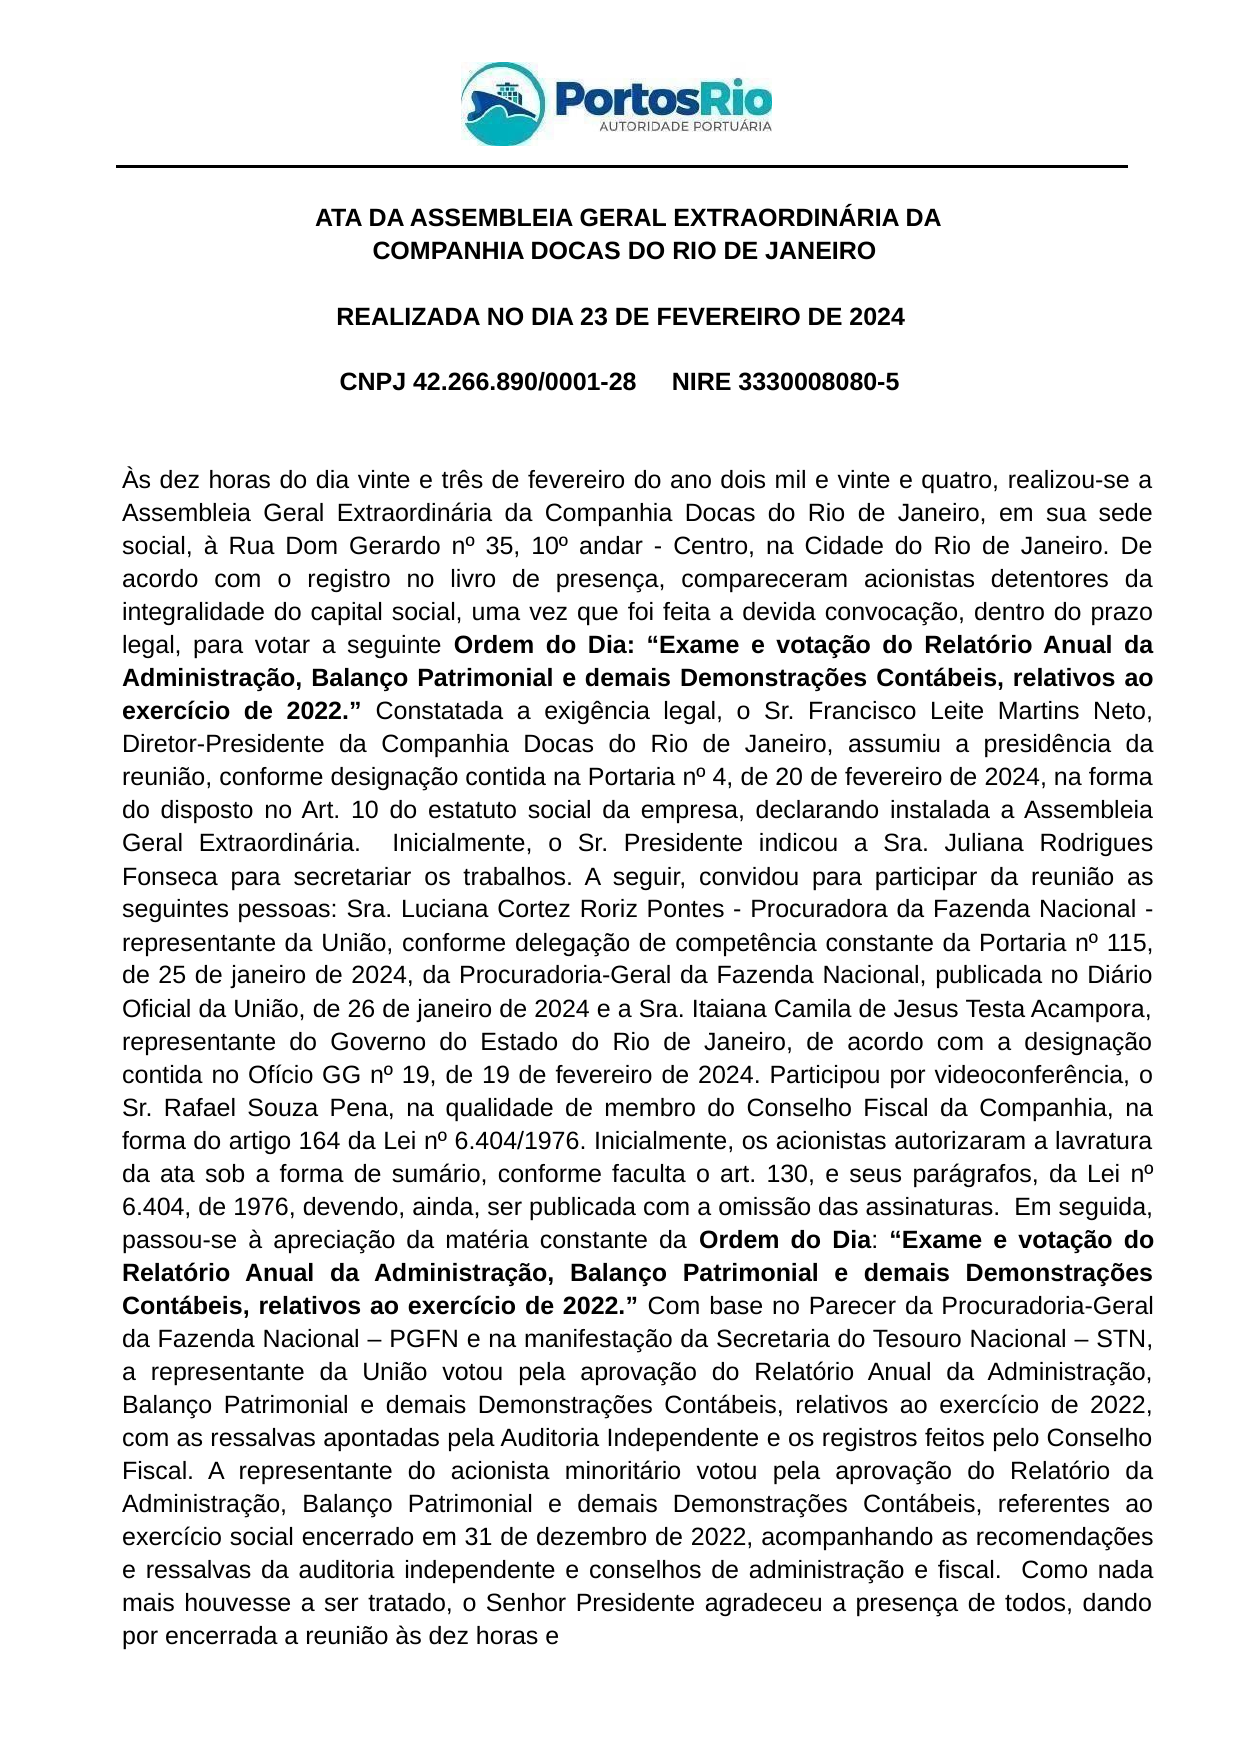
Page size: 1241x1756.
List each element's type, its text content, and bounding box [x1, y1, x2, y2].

text REALIZADA NO DIA 23 DE FEVEREIRO DE 2024 [124, 301, 1132, 330]
text Às dez horas do dia vinte e três de fevereiro do ano dois mil e vinte e quatro, realizou-se a Assembleia Geral Extraordinária da Companhia Docas do Rio de Janeiro, em sua sede social, à Rua Dom Gerardo nº 35, 10º andar - Centro, na Cidade do Rio de Janeiro. De acordo com o registro no livro de presença, compareceram acionistas detentores da integralidade do capital social, uma vez que foi feita a devida convocação, dentro do prazo legal, para votar a seguinte Ordem do Dia: “Exame e votação do Relatório Anual da Administração, Balanço Patrimonial e demais Demonstrações Contábeis, relativos ao exercício de 2022.” Constatada a exigência legal, o Sr. Francisco Leite Martins Neto, Diretor-Presidente da Companhia Docas do Rio de Janeiro, assumiu a presidência da reunião, conforme designação contida na Portaria nº 4, de 20 de fevereiro de 2024, na forma do disposto no Art. 10 do estatuto social da empresa, declarando instalada a Assembleia Geral Extraordinária. Inicialmente, o Sr. Presidente indicou a Sra. Juliana Rodrigues Fonseca para secretariar os trabalhos. A seguir, convidou para participar da reunião as seguintes pessoas: Sra. Luciana Cortez Roriz Pontes - Procuradora da Fazenda Nacional - representante da União, conforme delegação de competência constante da Portaria nº 115, de 25 de janeiro de 2024, da Procuradoria-Geral da Fazenda Nacional, publicada no Diário Oficial da União, de 26 de janeiro de 2024 e a Sra. Itaiana Camila de Jesus Testa Acampora, representante do Governo do Estado do Rio de Janeiro, de acordo com a designação contida no Ofício GG nº 19, de 19 de fevereiro de 2024. Participou por videoconferência, o Sr. Rafael Souza Pena, na qualidade de membro do Conselho Fiscal da Companhia, na forma do artigo 164 da Lei nº 6.404/1976. Inicialmente, os acionistas autorizaram a lavratura da ata sob a forma de sumário, conforme faculta o art. 130, e seus parágrafos, da Lei nº 6.404, de 1976, devendo, ainda, ser publicada com a omissão das assinaturas. Em seguida, passou-se à apreciação da matéria constante da Ordem do Dia: “Exame e votação do Relatório Anual da Administração, Balanço Patrimonial e demais Demonstrações Contábeis, relativos ao exercício de 2022.” Com base no Parecer da Procuradoria-Geral da Fazenda Nacional – PGFN e na manifestação da Secretaria do Tesouro Nacional – STN, a representante da União votou pela aprovação do Relatório Anual da Administração, Balanço Patrimonial e demais Demonstrações Contábeis, relativos ao exercício de 2022, com as ressalvas apontadas pela Auditoria Independente e os registros feitos pelo Conselho Fiscal. A representante do acionista minoritário votou pela aprovação do Relatório da Administração, Balanço Patrimonial e demais Demonstrações Contábeis, referentes ao exercício social encerrado em 31 de dezembro de 2022, acompanhando as recomendações e ressalvas da auditoria independente e conselhos de administração e fiscal. Como nada mais houvesse a ser tratado, o Senhor Presidente agradeceu a presença de todos, dando por encerrada a reunião às dez horas e [122, 465, 1155, 1650]
text ATA DA ASSEMBLEIA GERAL EXTRAORDINÁRIA DA [124, 203, 1139, 232]
text COMPANHIA DOCAS DO RIO DE JANEIRO [124, 236, 1139, 264]
text CNPJ 42.266.890/0001-28 NIRE 3330008080-5 [124, 367, 1129, 396]
